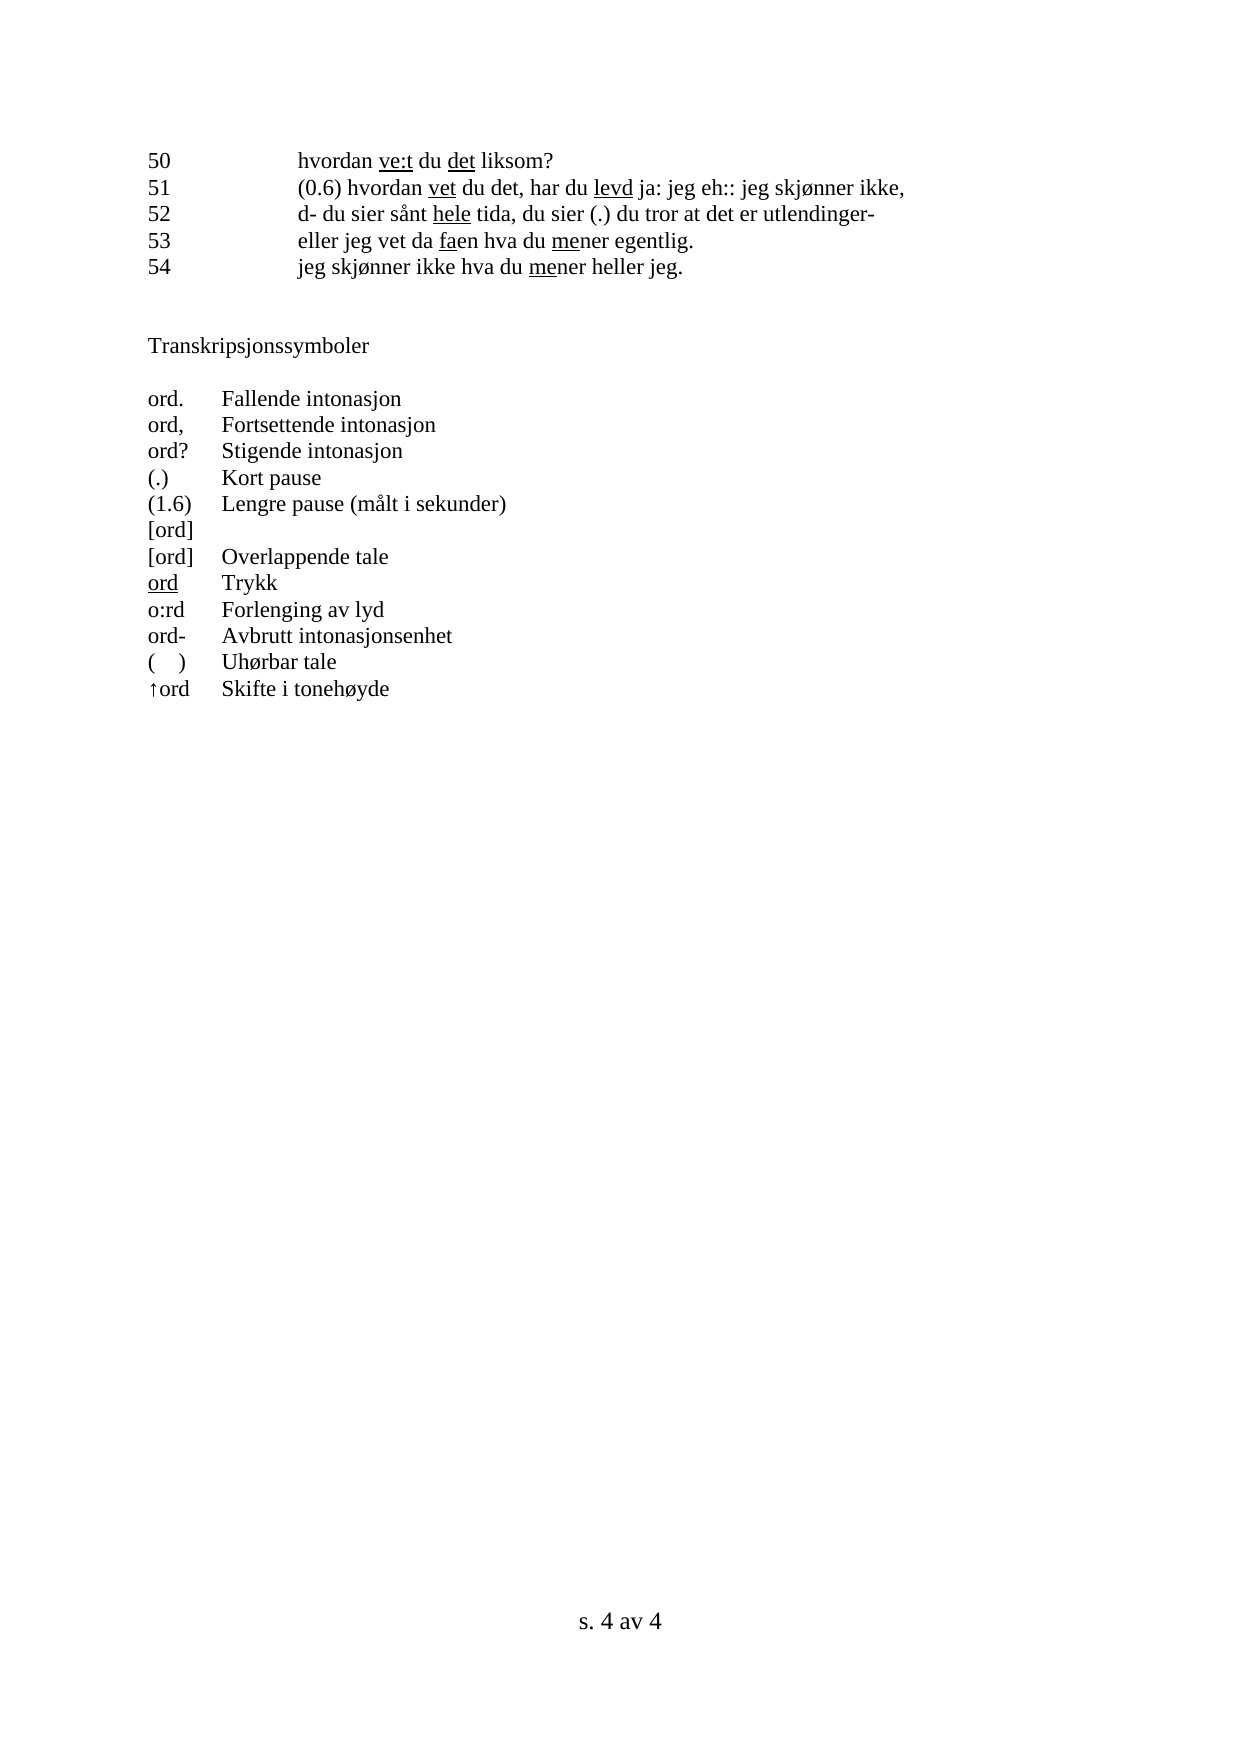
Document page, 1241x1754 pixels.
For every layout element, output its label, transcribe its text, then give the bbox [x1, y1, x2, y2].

text ord? Stigende intonasjon [148, 437, 1093, 464]
text (1.6) Lengre pause (målt i sekunder) [148, 490, 1093, 517]
text ord Trykk [148, 569, 1093, 596]
text 51 (0.6) hvordan vet du det, har du levd ja: jeg eh:: jeg skjønner ikke, [148, 174, 1093, 200]
text Transkripsjonssymboler [148, 332, 1093, 358]
text ↑ord Skifte i tonehøyde [148, 675, 1093, 701]
text (.) Kort pause [148, 464, 1093, 490]
text [ord] Overlappende tale [148, 543, 1093, 569]
text 50 hvordan ve:t du det liksom? [148, 148, 1093, 174]
text 53 eller jeg vet da faen hva du mener egentlig. [148, 227, 1093, 253]
text ord, Fortsettende intonasjon [148, 411, 1093, 437]
text ord- Avbrutt intonasjonsenhet [148, 622, 1093, 648]
text [ord] [148, 517, 1093, 543]
text ord. Fallende intonasjon [148, 385, 1093, 411]
text o:rd Forlenging av lyd [148, 596, 1093, 622]
text ( ) Uhørbar tale [148, 648, 1093, 675]
text 52 d- du sier sånt hele tida, du sier (.) du tror at det er utlendinger- [148, 200, 1093, 227]
text 54 jeg skjønner ikke hva du mener heller jeg. [148, 253, 1093, 279]
